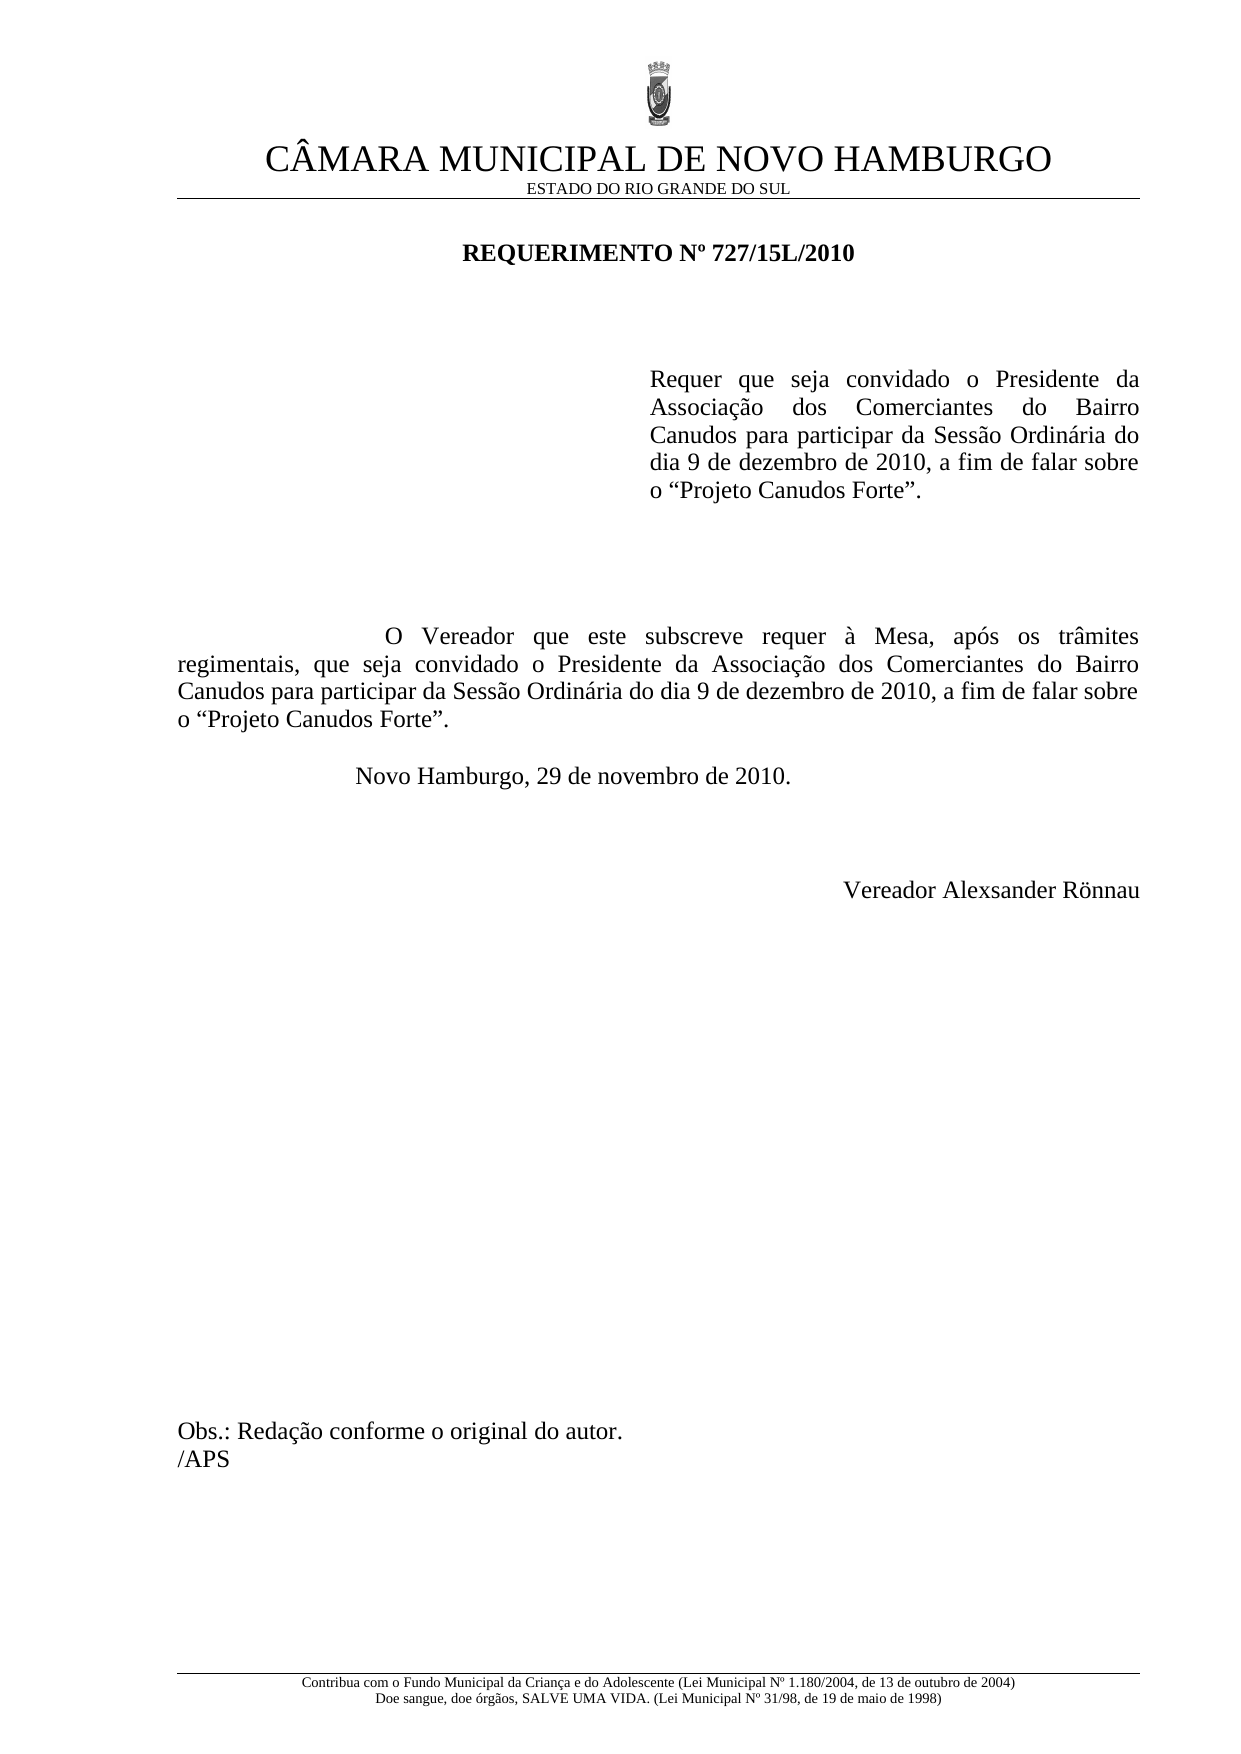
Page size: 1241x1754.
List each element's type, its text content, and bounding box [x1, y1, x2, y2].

title REQUERIMENTO Nº 727/15L/2010 [177, 239, 1140, 266]
text Vereador Alexsander Rönnau [177, 877, 1140, 904]
text /APS [177, 1445, 1140, 1472]
text Requer que seja convidado o Presidente da Associação dos Comerciantes do Bairro Canudos para participar da Sessão Ordinária do dia 9 de dezembro de 2010, a fim de falar sobre o “Projeto Canudos Forte”. [649, 365, 1140, 504]
text Novo Hamburgo, 29 de novembro de 2010. [177, 762, 1140, 790]
text O Vereador que este subscreve requer à Mesa, após os trâmites regimentais, que seja convidado o Presidente da Associação dos Comerciantes do Bairro Canudos para participar da Sessão Ordinária do dia 9 de dezembro de 2010, a fim de falar sobre o “Projeto Canudos Forte”. [177, 622, 1140, 733]
text Obs.: Redação conforme o original do autor. [177, 1417, 1140, 1445]
